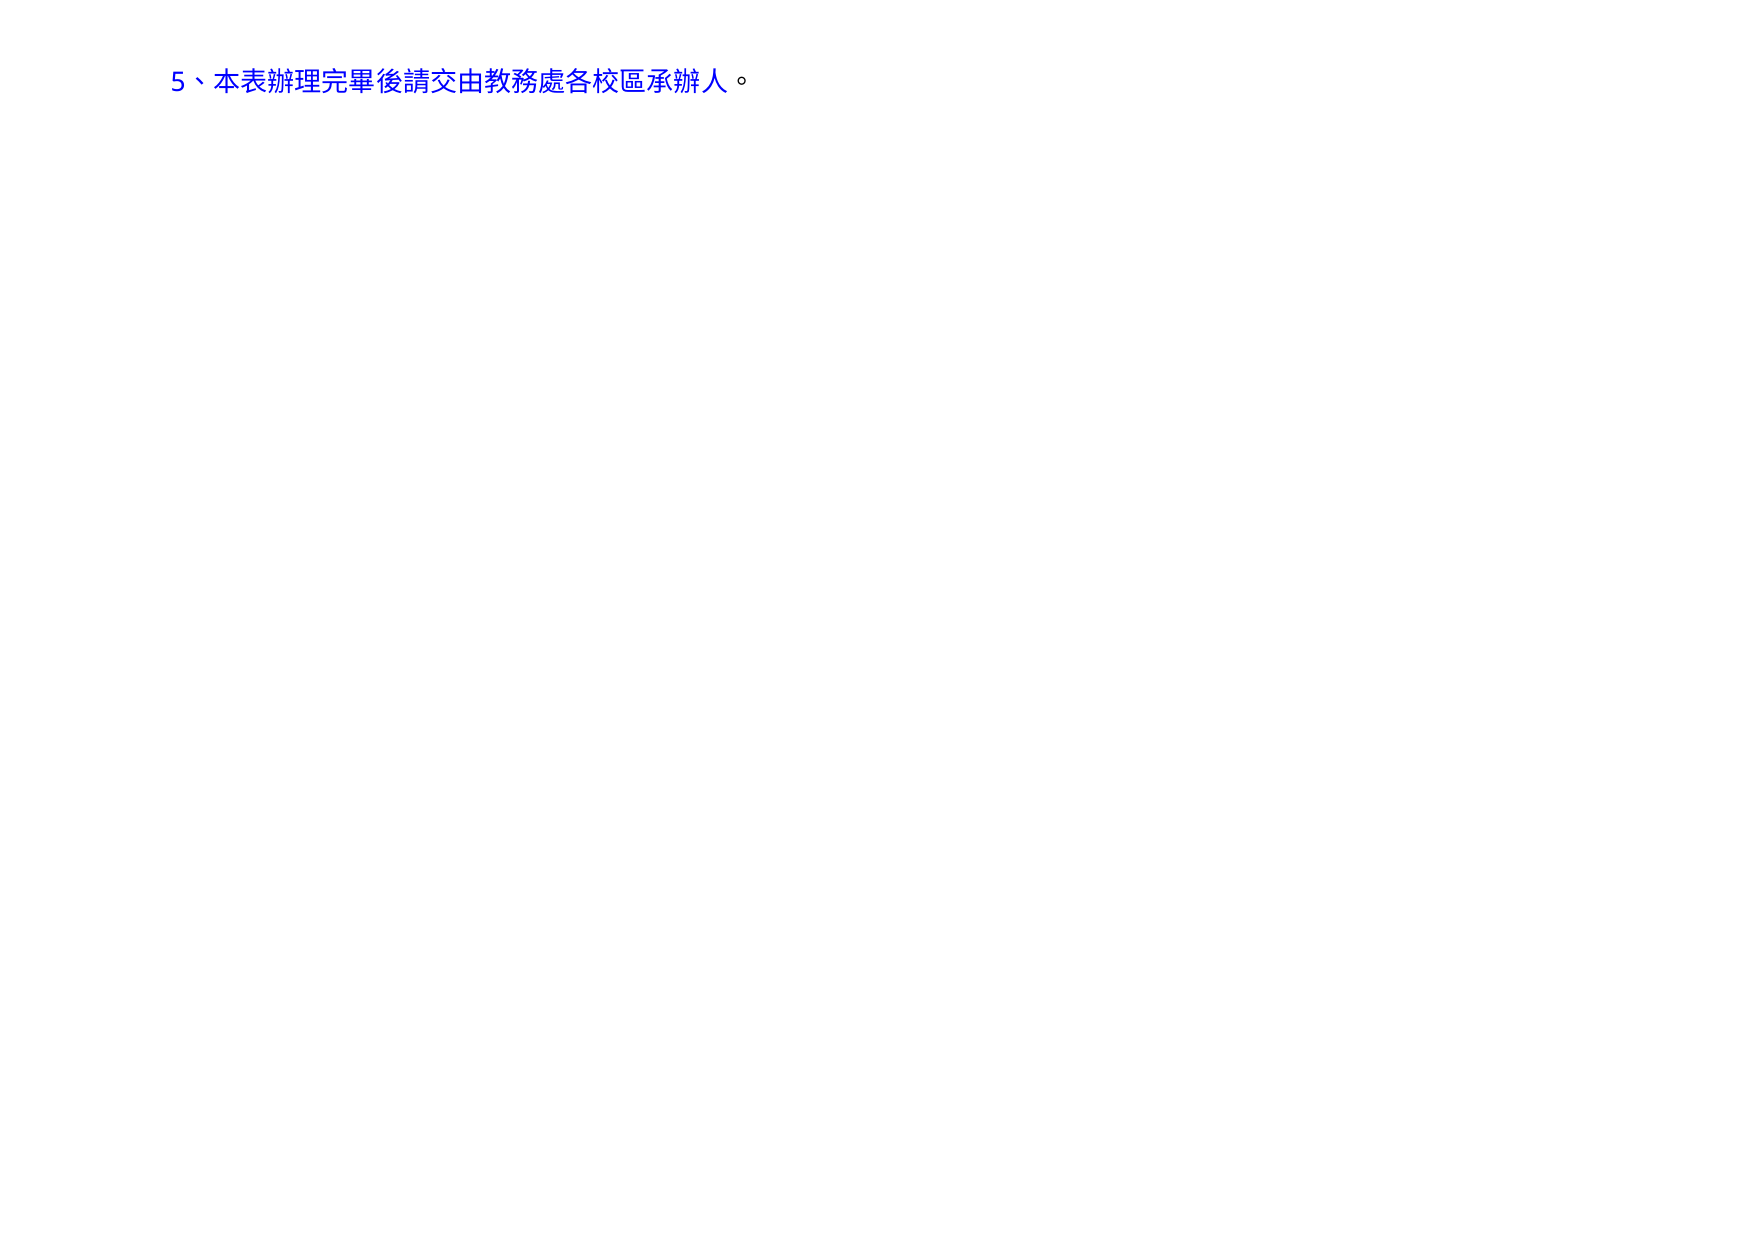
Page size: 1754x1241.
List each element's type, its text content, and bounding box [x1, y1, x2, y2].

text 5、本表辦理完畢後請交由教務處各校區承辦人。 [89, 58, 1665, 99]
